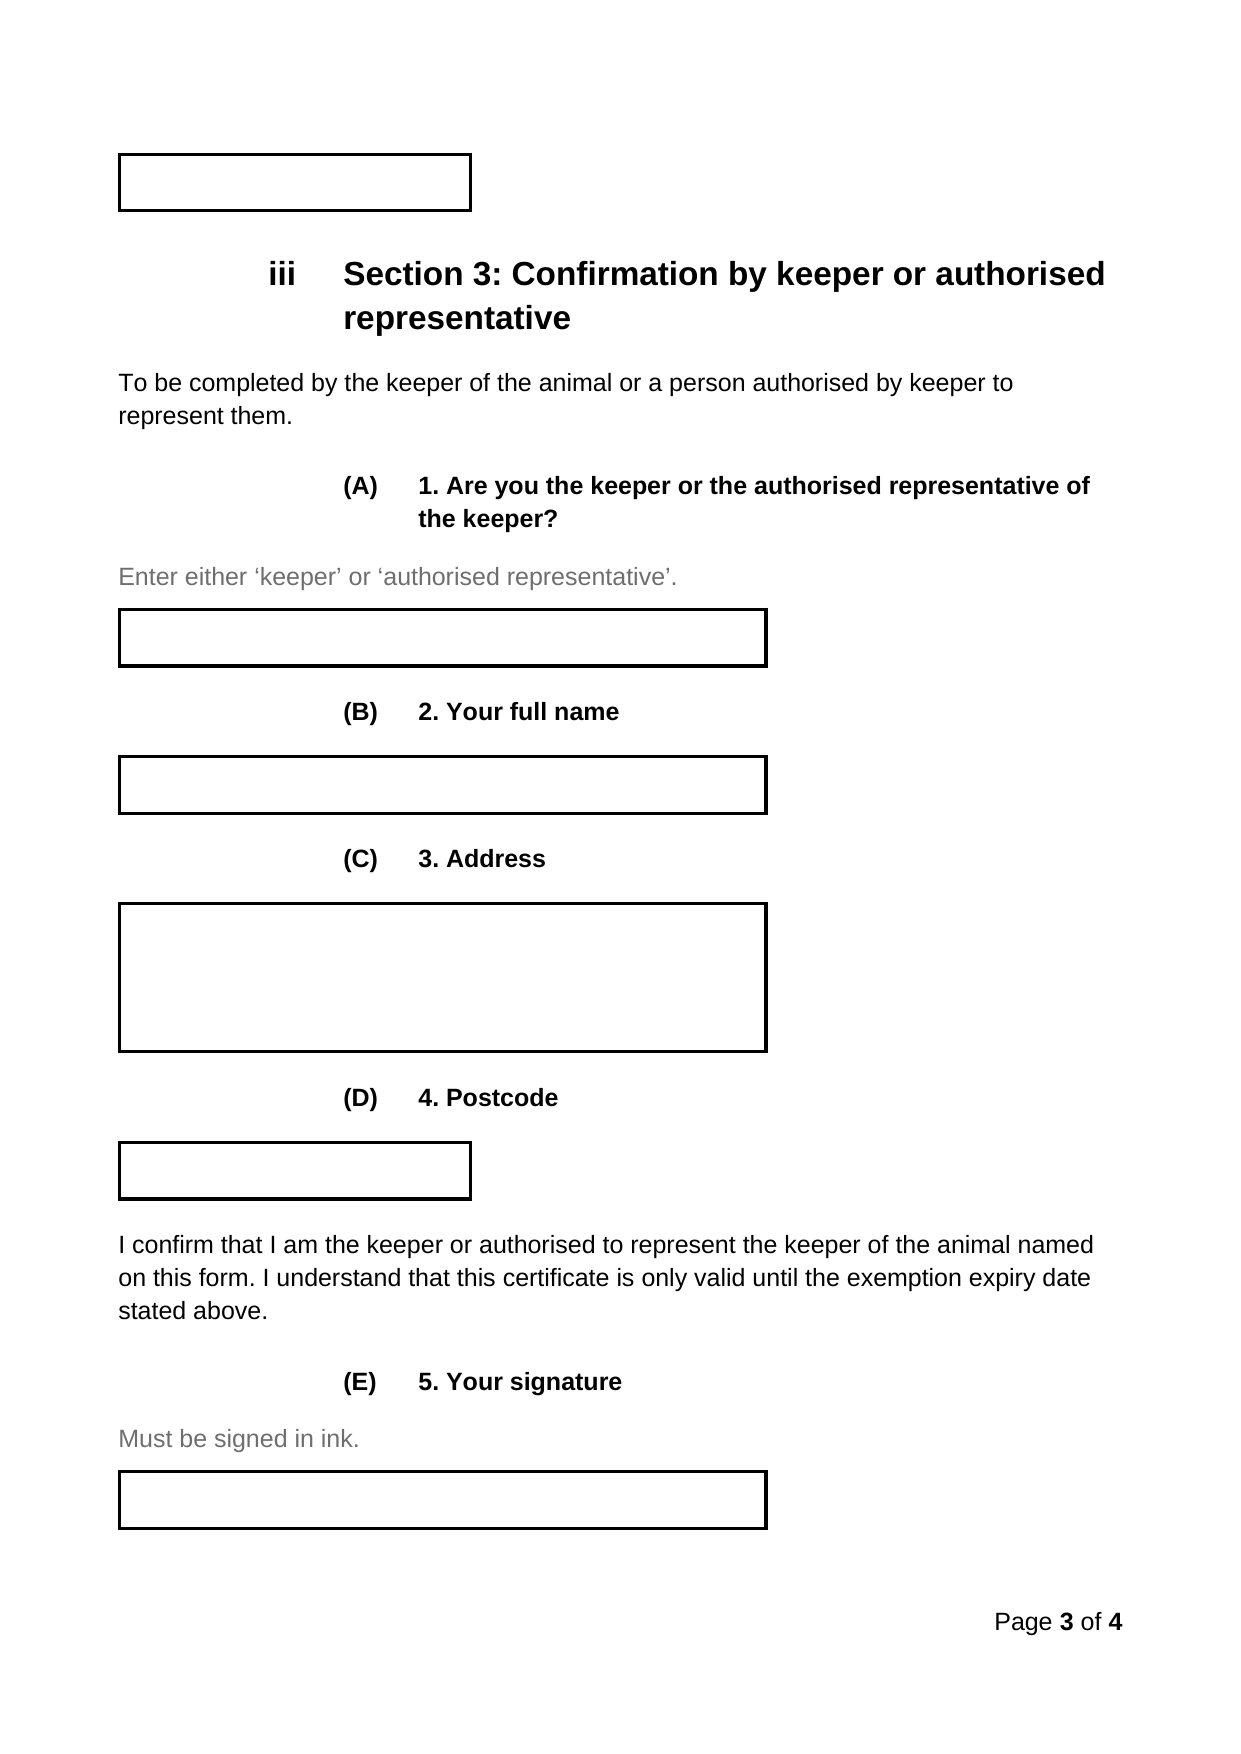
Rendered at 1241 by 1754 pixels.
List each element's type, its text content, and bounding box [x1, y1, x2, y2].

text Must be signed in ink. [118, 1424, 1122, 1453]
text To be completed by the keeper of the animal or a person authorised by keeper to represent them. [118, 368, 1122, 429]
subtitle 1. Are you the keeper or the authorised representative of the keeper? [343, 471, 1122, 533]
subtitle 4. Postcode [343, 1083, 1122, 1111]
subtitle Section 3: Confirmation by keeper or authorised representative [268, 254, 1122, 337]
text Enter either ‘keeper’ or ‘authorised representative’. [118, 562, 1122, 591]
subtitle 2. Your full name [343, 697, 1122, 726]
text I confirm that I am the keeper or authorised to represent the keeper of the animal named on this form. I understand that this certificate is only valid until the exemption expiry date stated above. [118, 1230, 1122, 1325]
subtitle 3. Address [343, 844, 1122, 873]
subtitle 5. Your signature [343, 1366, 1122, 1395]
